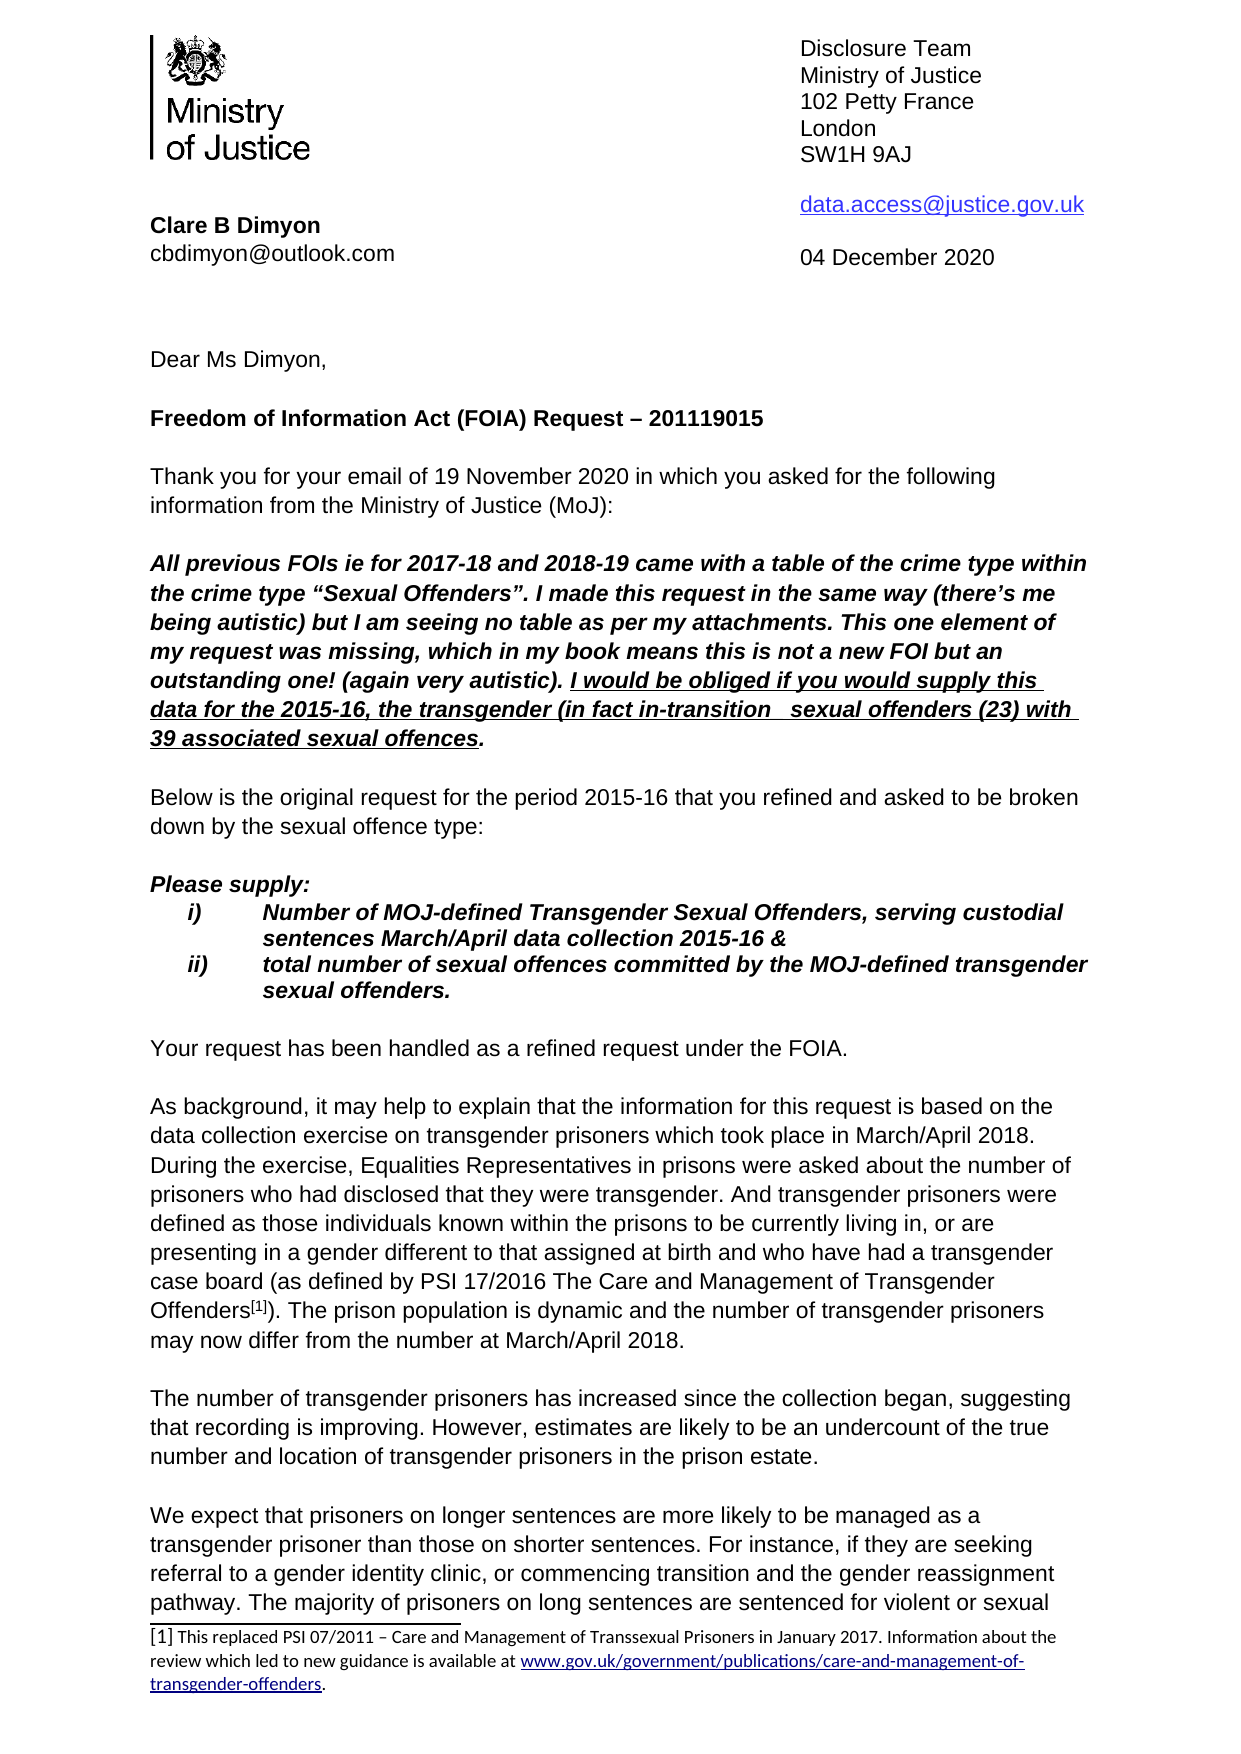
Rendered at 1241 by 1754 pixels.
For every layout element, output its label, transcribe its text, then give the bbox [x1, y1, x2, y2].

text This replaced PSI 07/2011 – Care and Management of Transsexual Prisoners in January 2017. Information about the review which led to new guidance is available at www.gov.uk/government/publications/care-and-management-of-transgender-offenders. [150, 1624, 1090, 1695]
list total number of sexual offences committed by the MOJ-defined transgender sexual offenders. [187, 951, 1090, 1004]
list Number of MOJ-defined Transgender Sexual Offenders, serving custodial sentences March/April data collection 2015-16 & [187, 898, 1090, 951]
text Freedom of Information Act (FOIA) Request – 201119015 [150, 403, 1090, 432]
text We expect that prisoners on longer sentences are more likely to be managed as a transgender prisoner than those on shorter sentences. For instance, if they are seeking referral to a gender identity clinic, or commencing transition and the gender reassignment pathway. The majority of prisoners on long sentences are sentenced for violent or sexual [150, 1500, 1090, 1616]
text Thank you for your email of 19 November 2020 in which you asked for the following information from the Ministry of Justice (MoJ): [150, 461, 1090, 519]
text Below is the original request for the period 2015-16 that you refined and asked to be broken down by the sexual offence type: [150, 782, 1090, 840]
table_header Disclosure Team Ministry of Justice 102 Petty France London SW1H 9AJ data.access@justice.gov.uk 04 December 2020 [800, 35, 1124, 344]
text Your request has been handled as a refined request under the FOIA. [150, 1033, 1090, 1062]
text All previous FOIs ie for 2017-18 and 2018-19 came with a table of the crime type within the crime type “Sexual Offenders”. I made this request in the same way (there’s me being autistic) but I am seeing no table as per my attachments. This one element of my request was missing, which in my book means this is not a new FOI but an outstanding one! (again very autistic). I would be obliged if you would supply this data for the 2015-16, the transgender (in fact in-transition_ sexual offenders (23) with 39 associated sexual offences. [150, 548, 1090, 753]
text The number of transgender prisoners has increased since the collection began, suggesting that recording is improving. However, estimates are likely to be an undercount of the true number and location of transgender prisoners in the prison estate. [150, 1383, 1090, 1471]
text As background, it may help to explain that the information for this request is based on the data collection exercise on transgender prisoners which took place in March/April 2018. During the exercise, Equalities Representatives in prisons were asked about the number of prisoners who had disclosed that they were transgender. And transgender prisoners were defined as those individuals known within the prisons to be currently living in, or are presenting in a gender different to that assigned at birth and who have had a transgender case board (as defined by PSI 17/2016 The Care and Management of Transgender Offenders). The prison population is dynamic and the number of transgender prisoners may now differ from the number at March/April 2018. [150, 1091, 1090, 1354]
text Please supply: [150, 869, 1090, 898]
table_header Clare B Dimyon cbdimyon@outlook.com [150, 35, 800, 344]
text Dear Ms Dimyon, [150, 344, 1090, 373]
